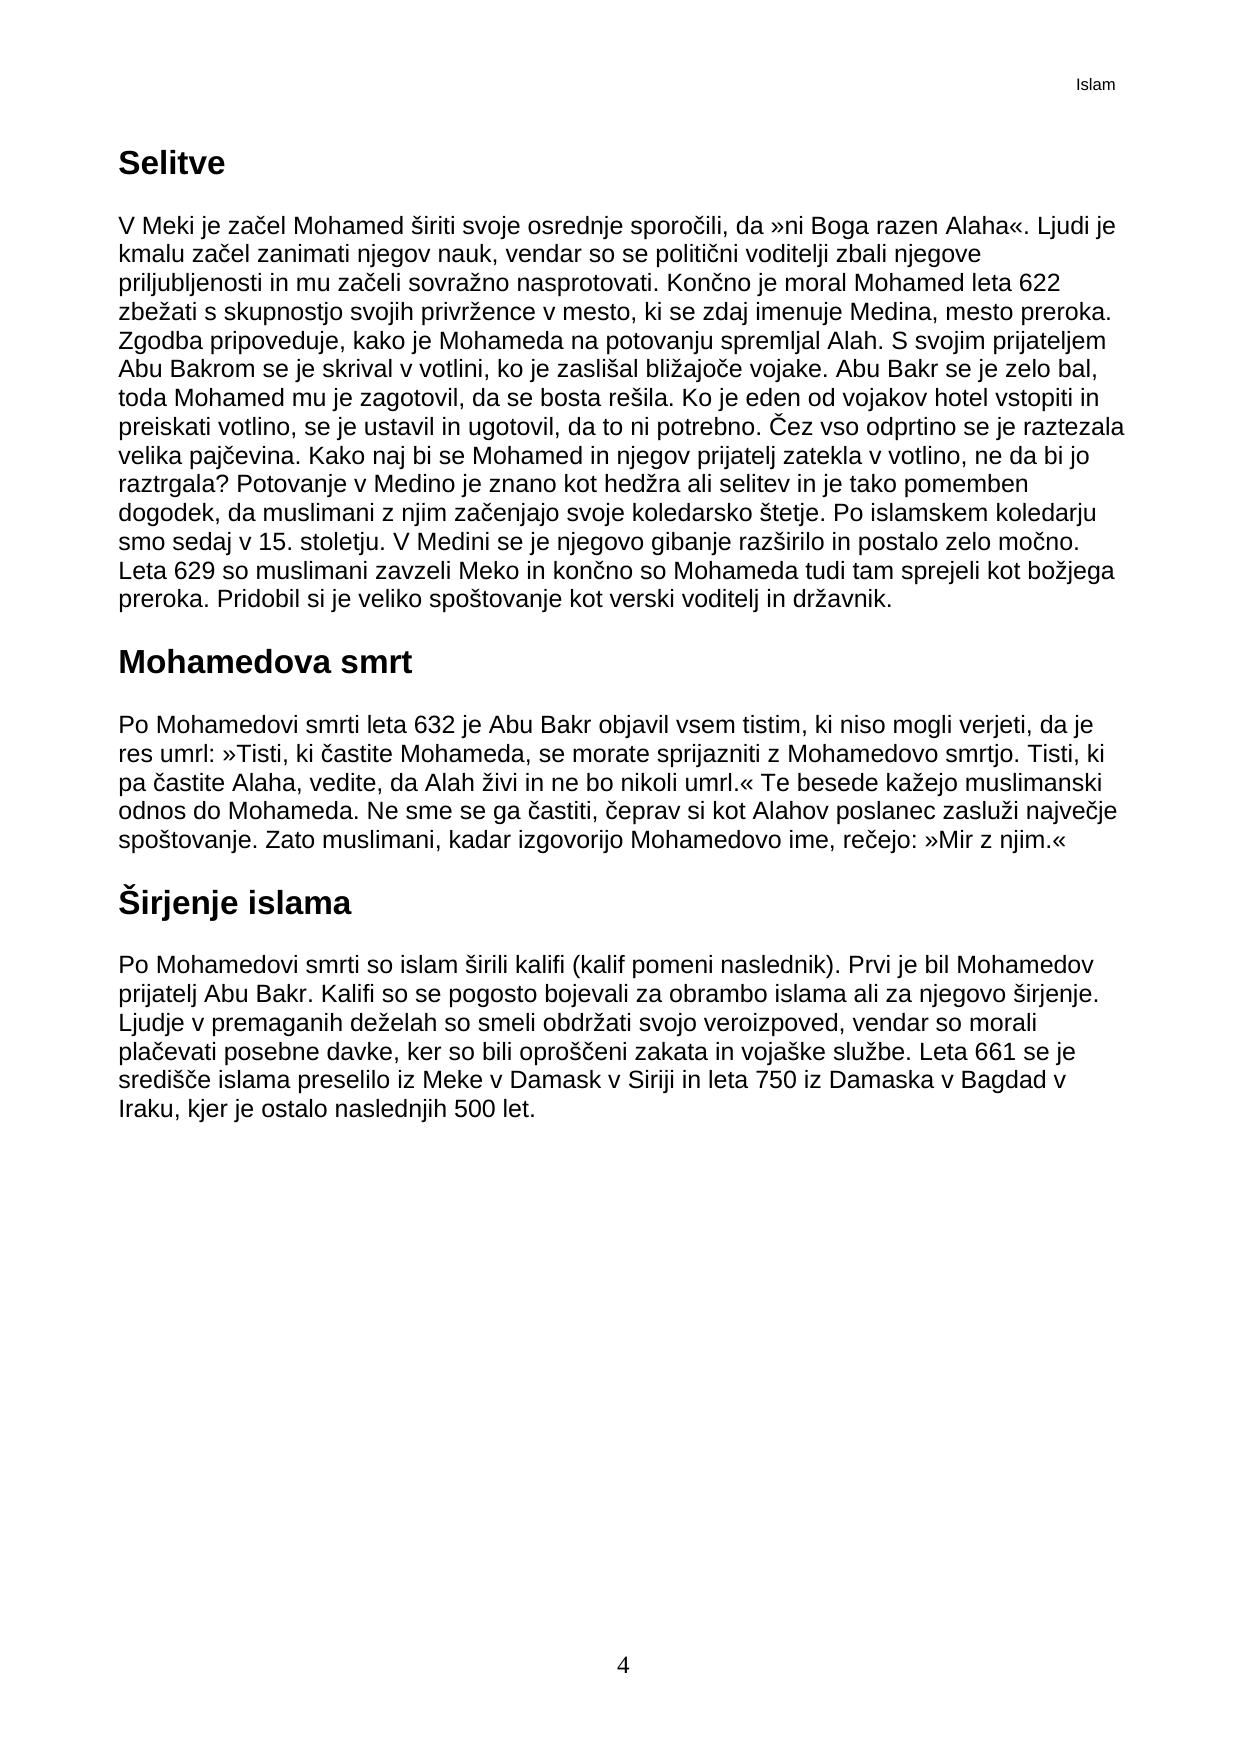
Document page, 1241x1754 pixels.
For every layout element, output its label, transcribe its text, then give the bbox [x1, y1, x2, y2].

subtitle Širjenje islama [118, 883, 1128, 921]
text Po Mohamedovi smrti so islam širili kalifi (kalif pomeni naslednik). Prvi je bil Mohamedov prijatelj Abu Bakr. Kalifi so se pogosto bojevali za obrambo islama ali za njegovo širjenje. Ljudje v premaganih deželah so smeli obdržati svojo veroizpoved, vendar so morali plačevati posebne davke, ker so bili oproščeni zakata in vojaške službe. Leta 661 se je središče islama preselilo iz Meke v Damask v Siriji in leta 750 iz Damaska v Bagdad v Iraku, kjer je ostalo naslednjih 500 let. [118, 951, 1128, 1123]
subtitle Selitve [118, 143, 1128, 182]
text V Meki je začel Mohamed širiti svoje osrednje sporočili, da »ni Boga razen Alaha«. Ljudi je kmalu začel zanimati njegov nauk, vendar so se politični voditelji zbali njegove priljubljenosti in mu začeli sovražno nasprotovati. Končno je moral Mohamed leta 622 zbežati s skupnostjo svojih privržence v mesto, ki se zdaj imenuje Medina, mesto preroka. Zgodba pripoveduje, kako je Mohameda na potovanju spremljal Alah. S svojim prijateljem Abu Bakrom se je skrival v votlini, ko je zaslišal bližajoče vojake. Abu Bakr se je zelo bal, toda Mohamed mu je zagotovil, da se bosta rešila. Ko je eden od vojakov hotel vstopiti in preiskati votlino, se je ustavil in ugotovil, da to ni potrebno. Čez vso odprtino se je raztezala velika pajčevina. Kako naj bi se Mohamed in njegov prijatelj zatekla v votlino, ne da bi jo raztrgala? Potovanje v Medino je znano kot hedžra ali selitev in je tako pomemben dogodek, da muslimani z njim začenjajo svoje koledarsko štetje. Po islamskem koledarju smo sedaj v 15. stoletju. V Medini se je njegovo gibanje razširilo in postalo zelo močno. Leta 629 so muslimani zavzeli Meko in končno so Mohameda tudi tam sprejeli kot božjega preroka. Pridobil si je veliko spoštovanje kot verski voditelj in državnik. [118, 211, 1128, 613]
subtitle Mohamedova smrt [118, 642, 1128, 681]
text Po Mohamedovi smrti leta 632 je Abu Bakr objavil vsem tistim, ki niso mogli verjeti, da je res umrl: »Tisti, ki častite Mohameda, se morate sprijazniti z Mohamedovo smrtjo. Tisti, ki pa častite Alaha, vedite, da Alah živi in ne bo nikoli umrl.« Te besede kažejo muslimanski odnos do Mohameda. Ne sme se ga častiti, čeprav si kot Alahov poslanec zasluži največje spoštovanje. Zato muslimani, kadar izgovorijo Mohamedovo ime, rečejo: »Mir z njim.« [118, 710, 1128, 854]
